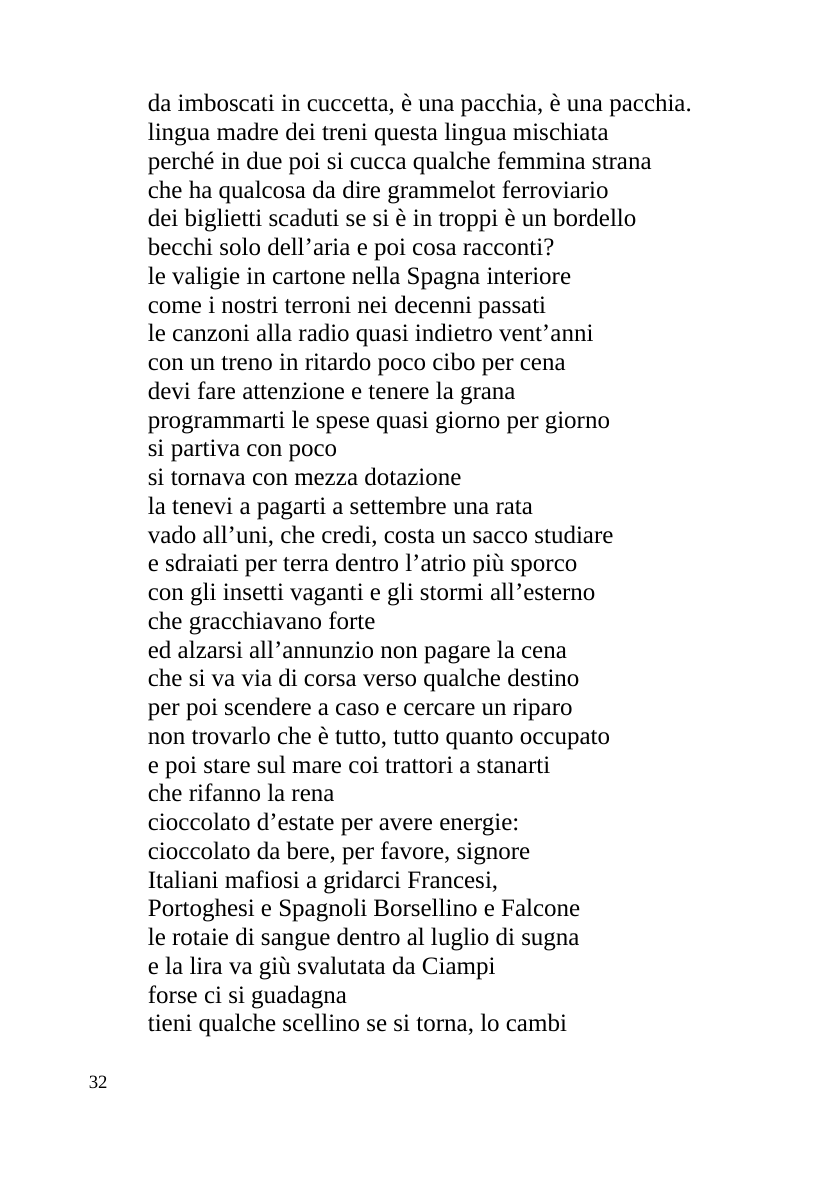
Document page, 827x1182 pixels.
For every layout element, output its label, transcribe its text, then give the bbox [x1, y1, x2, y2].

text cioccolato da bere, per favore, signore [148, 836, 738, 865]
text dei biglietti scaduti se si è in troppi è un bordello [148, 203, 738, 232]
text che si va via di corsa verso qualche destino [148, 663, 738, 692]
text Italiani mafiosi a gridarci Francesi, [148, 865, 738, 893]
text si partiva con poco [148, 433, 738, 462]
text devi fare attenzione e tenere la grana [148, 376, 738, 405]
text perché in due poi si cucca qualche femmina strana [148, 146, 738, 175]
text forse ci si guadagna [148, 980, 738, 1008]
text becchi solo dell’aria e poi cosa racconti? [148, 232, 738, 261]
text e sdraiati per terra dentro l’atrio più sporco [148, 548, 738, 577]
text Portoghesi e Spagnoli Borsellino e Falcone [148, 893, 738, 922]
text che ha qualcosa da dire grammelot ferroviario [148, 175, 738, 203]
text cioccolato d’estate per avere energie: [148, 807, 738, 836]
text non trovarlo che è tutto, tutto quanto occupato [148, 721, 738, 750]
text come i nostri terroni nei decenni passati [148, 290, 738, 318]
text si tornava con mezza dotazione [148, 462, 738, 491]
text che rifanno la rena [148, 778, 738, 807]
text con un treno in ritardo poco cibo per cena [148, 347, 738, 376]
text le valigie in cartone nella Spagna interiore [148, 261, 738, 290]
text le canzoni alla radio quasi indietro vent’anni [148, 318, 738, 347]
text la tenevi a pagarti a settembre una rata [148, 491, 738, 520]
text e poi stare sul mare coi trattori a stanarti [148, 750, 738, 778]
text e la lira va giù svalutata da Ciampi [148, 951, 738, 980]
text le rotaie di sangue dentro al luglio di sugna [148, 922, 738, 951]
text tieni qualche scellino se si torna, lo cambi [148, 1008, 738, 1037]
text da imboscati in cuccetta, è una pacchia, è una pacchia. [148, 88, 738, 117]
text vado all’uni, che credi, costa un sacco studiare [148, 520, 738, 548]
text con gli insetti vaganti e gli stormi all’esterno [148, 577, 738, 606]
text che gracchiavano forte [148, 606, 738, 635]
text ed alzarsi all’annunzio non pagare la cena [148, 635, 738, 663]
text programmarti le spese quasi giorno per giorno [148, 405, 738, 433]
text per poi scendere a caso e cercare un riparo [148, 692, 738, 721]
text lingua madre dei treni questa lingua mischiata [148, 117, 738, 146]
